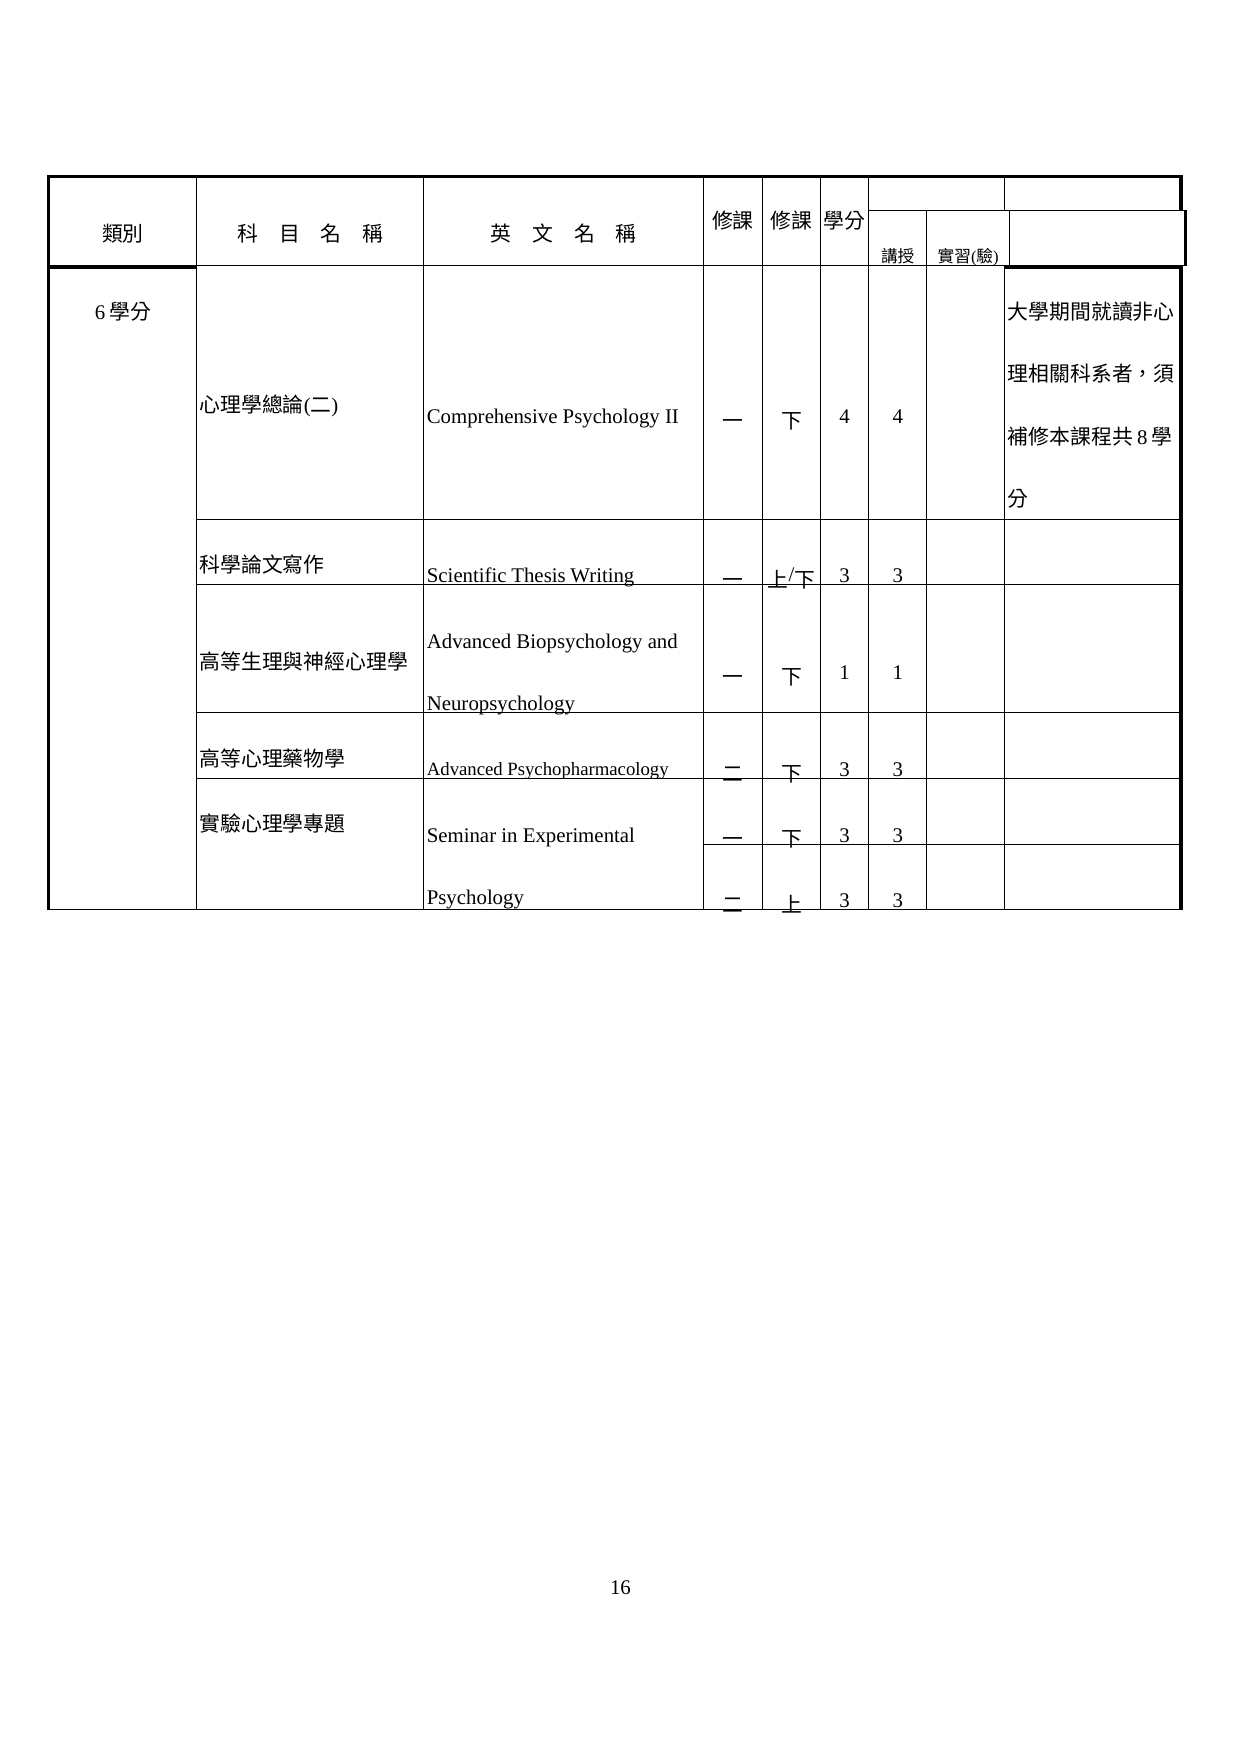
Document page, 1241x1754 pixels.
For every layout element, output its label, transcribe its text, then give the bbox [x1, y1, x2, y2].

table_cell 一 [704, 266, 762, 518]
table_header 修課 學期 [763, 178, 820, 265]
table_cell [1005, 585, 1179, 712]
table_cell Seminar in Experimental Psychology [424, 779, 703, 909]
table_cell [927, 266, 1004, 518]
table_cell 3 [821, 520, 868, 584]
table_cell [1186, 844, 1191, 909]
table_cell 6學分 [50, 269, 196, 909]
table_cell 一 [704, 779, 762, 843]
table_cell 高等生理與神經心理學 [197, 585, 423, 712]
table_cell [1186, 265, 1191, 518]
table_cell 二 [704, 845, 762, 909]
table_cell 1 [821, 585, 868, 712]
table_header 英 文 名 稱 [424, 178, 703, 265]
table_cell Scientific Thesis Writing [424, 520, 703, 584]
table_cell 講授 [869, 211, 926, 265]
table_cell [1186, 778, 1191, 843]
table_cell 3 [821, 845, 868, 909]
table_cell [1186, 712, 1191, 778]
table_cell 實習(驗) [927, 211, 1009, 265]
table_cell [1010, 211, 1184, 265]
table_cell [927, 520, 1004, 584]
table_cell 3 [869, 520, 926, 584]
table_cell 高等心理藥物學 [197, 713, 423, 778]
table_cell [1187, 210, 1191, 265]
table_cell 4 [869, 266, 926, 518]
table_cell Advanced Psychopharmacology [424, 713, 703, 778]
table_cell [927, 779, 1004, 843]
table_cell 4 [821, 266, 868, 518]
table_header 每週上課時數 [869, 178, 1004, 210]
table_cell 一 [704, 520, 762, 584]
table_cell 1 [869, 585, 926, 712]
table_header 備註 [1005, 178, 1179, 210]
table_cell 下 [763, 266, 820, 518]
table_cell Advanced Biopsychology and Neuropsychology [424, 585, 703, 712]
table_cell 上 [763, 845, 820, 909]
table_header [1186, 175, 1191, 210]
table_header 修課 年級 [704, 178, 762, 265]
table_header 類別 [50, 178, 196, 265]
table_cell 科學論文寫作 [197, 520, 423, 584]
table_cell 3 [821, 779, 868, 843]
table_cell 3 [869, 779, 926, 843]
table_header 學分數 [821, 178, 868, 265]
table_cell 下 [763, 779, 820, 843]
table_cell 一 [704, 585, 762, 712]
table_cell 大學期間就讀非心理相關科系者，須補修本課程共8學分 [1005, 269, 1179, 518]
table_cell [1005, 845, 1179, 909]
table_cell [927, 845, 1004, 909]
table_cell 3 [821, 713, 868, 778]
table_cell Comprehensive Psychology II [424, 266, 703, 518]
table_cell 3 [869, 713, 926, 778]
table_cell [1005, 520, 1179, 584]
table_cell [1186, 519, 1191, 584]
table_cell 心理學總論(二) [197, 266, 423, 518]
table_cell 3 [869, 845, 926, 909]
table_header 科 目 名 稱 [197, 178, 423, 265]
table_cell [1005, 779, 1179, 843]
table_cell 二 [704, 713, 762, 778]
table_cell [927, 713, 1004, 778]
table_cell [1186, 584, 1191, 712]
table_cell 實驗心理學專題 [197, 779, 423, 909]
table_cell [1005, 713, 1179, 778]
table_cell 下 [763, 585, 820, 712]
table_cell 下 [763, 713, 820, 778]
table_cell [927, 585, 1004, 712]
table_cell 上/下 [763, 520, 820, 584]
